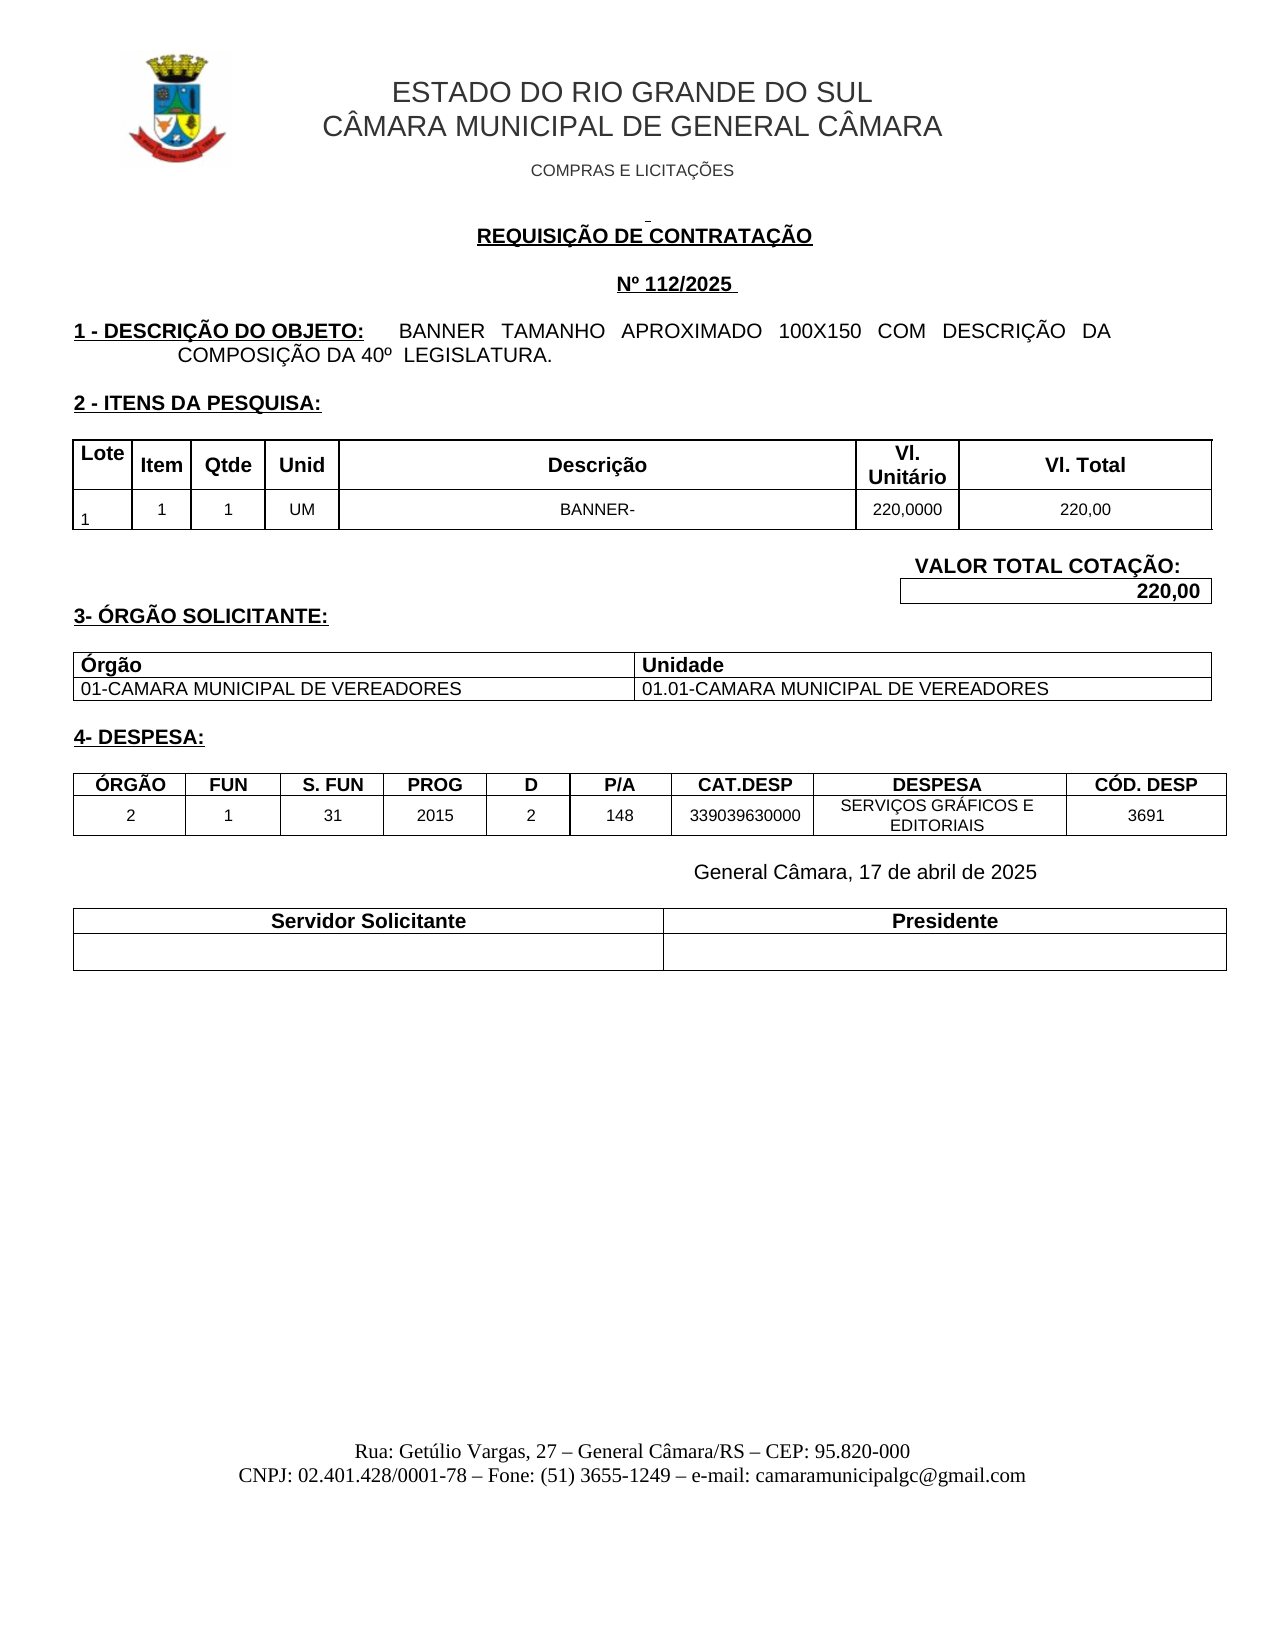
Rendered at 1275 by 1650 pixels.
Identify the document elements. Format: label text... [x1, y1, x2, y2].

text General Câmara, 17 de abril de 2025 [177, 859, 1112, 883]
table_header Vl. Unitário [857, 441, 958, 489]
table_cell 1 [133, 490, 190, 528]
table_cell 1 [186, 796, 280, 834]
table_cell [664, 934, 1226, 969]
table_header Presidente [664, 909, 1226, 932]
table_cell UM [266, 490, 338, 528]
table_header P/A [571, 774, 671, 795]
table_header CÓD. DESP [1067, 774, 1226, 795]
text 3- ÓRGÃO SOLICITANTE: [74, 604, 1112, 628]
text 2 - ITENS DA PESQUISA: [74, 391, 1112, 415]
table_header Unidade [635, 653, 1211, 677]
table_cell 2 [487, 796, 569, 834]
table_cell 01-CAMARA MUNICIPAL DE VEREADORES [74, 678, 634, 700]
text 4- DESPESA: [74, 725, 1112, 749]
table_header Nº 112/2025 [196, 271, 1099, 295]
table_cell SERVIÇOS GRÁFICOS E EDITORIAIS [814, 796, 1066, 834]
table_cell 220,00 [960, 490, 1211, 528]
table_header Item [133, 441, 190, 489]
table_cell 01.01-CAMARA MUNICIPAL DE VEREADORES [635, 678, 1211, 700]
text REQUISIÇÃO DE CONTRATAÇÃO [177, 223, 1112, 247]
table_header Órgão [74, 653, 634, 677]
table_cell 1 [74, 490, 131, 528]
table_header Unid [266, 441, 338, 489]
table_cell 220,0000 [857, 490, 958, 528]
table_cell 3691 [1067, 796, 1226, 834]
table_header Descrição [340, 441, 855, 489]
table_header ÓRGÃO [74, 774, 185, 795]
table_cell [74, 934, 663, 969]
table_header S. FUN [281, 774, 383, 795]
table_cell 2 [74, 796, 185, 834]
table_header Vl. Total [960, 441, 1211, 489]
table_cell 339039630000 [672, 796, 813, 834]
table_header PROG [384, 774, 486, 795]
text VALOR TOTAL COTAÇÃO: [177, 554, 1236, 578]
table_header 220,00 [901, 579, 1211, 603]
table_header Qtde [192, 441, 264, 489]
table_cell BANNER- [340, 490, 855, 528]
table_cell 31 [281, 796, 383, 834]
table_header Servidor Solicitante [74, 909, 663, 932]
table_header D [487, 774, 569, 795]
table_cell 148 [571, 796, 671, 834]
table_header FUN [186, 774, 280, 795]
table_header Lote [74, 441, 131, 489]
table_header CAT.DESP [672, 774, 813, 795]
table_cell 1 [192, 490, 264, 528]
text 1 - DESCRIÇÃO DO OBJETO: BANNER TAMANHO APROXIMADO 100X150 COM DESCRIÇÃO DA COMPOSIÇÃO DA 40º LEGISLATURA. [74, 319, 1112, 367]
table_cell 2015 [384, 796, 486, 834]
table_header DESPESA [814, 774, 1066, 795]
